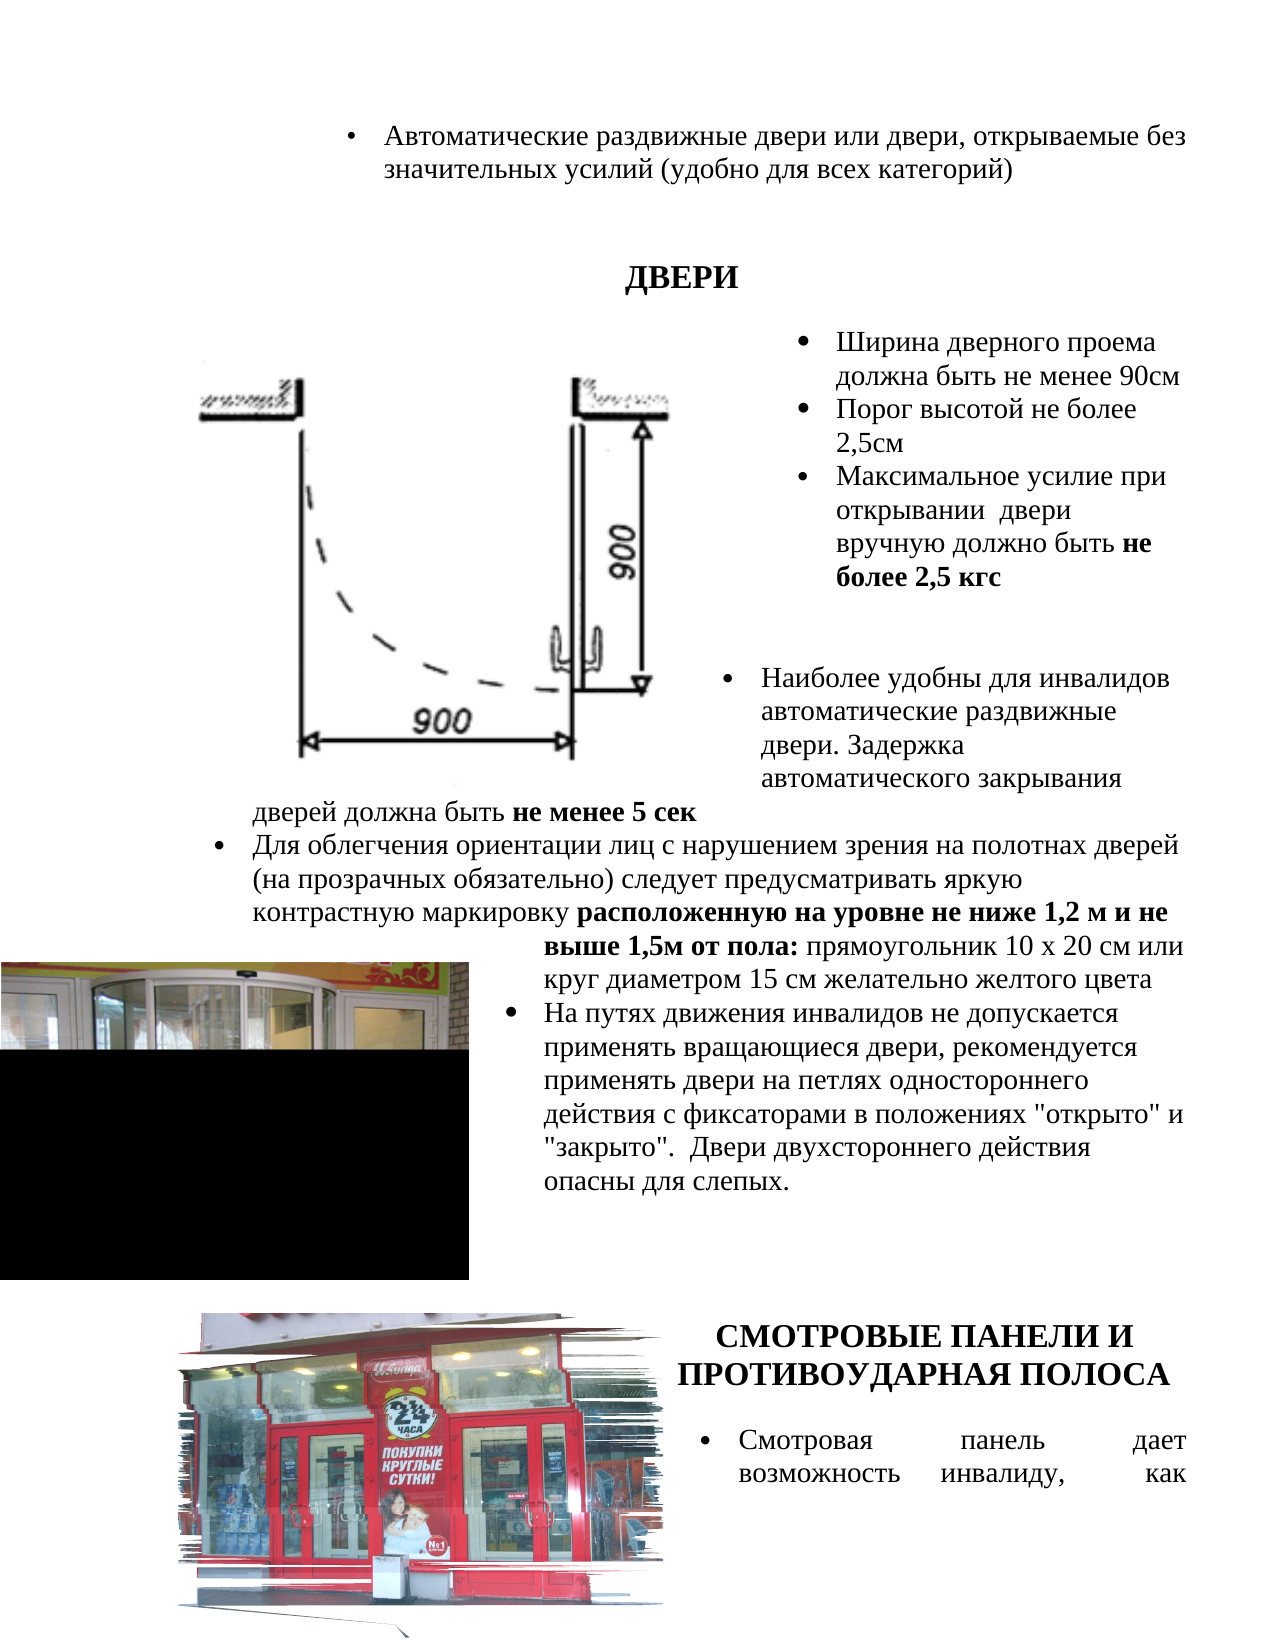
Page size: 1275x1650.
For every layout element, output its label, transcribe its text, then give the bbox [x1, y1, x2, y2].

list На путях движения инвалидов не допускается применять вращающиеся двери, рекомендуется применять двери на петлях одностороннего действия с фиксаторами в положениях "открыто" и "закрыто". Двери двухстороннего действия опасны для слепых. [469, 995, 1186, 1197]
list Максимальное усилие при открывании двери вручную должно быть не более 2,5 кгс [686, 458, 1186, 593]
list Автоматические раздвижные двери или двери, открываемые без значительных усилий (удобно для всех категорий) [346, 118, 1186, 185]
list Наиболее удобны для инвалидов автоматические раздвижные двери. Задержка автоматического закрывания дверей должна быть не менее 5 сек [215, 660, 1186, 827]
list Для облегчения ориентации лиц с нарушением зрения на полотнах дверей (на прозрачных обязательно) следует предусматривать яркую контрастную маркировку расположенную на уровне не ниже 1,2 м и не выше 1,5м от пола: прямоугольник 10 х 20 см или круг диаметром 15 см желательно желтого цвета [215, 827, 1186, 995]
text Смотровые панели и противоударная полоса [421, 1316, 1186, 1393]
list Порог высотой не более 2,5см [686, 391, 1186, 458]
text [177, 1355, 309, 1369]
text [177, 1316, 201, 1354]
text Двери [177, 257, 1186, 295]
list Ширина дверного проема должна быть не менее 90см [686, 324, 1186, 391]
list Смотровая панель дает возможность инвалиду, как [584, 1422, 1186, 1489]
